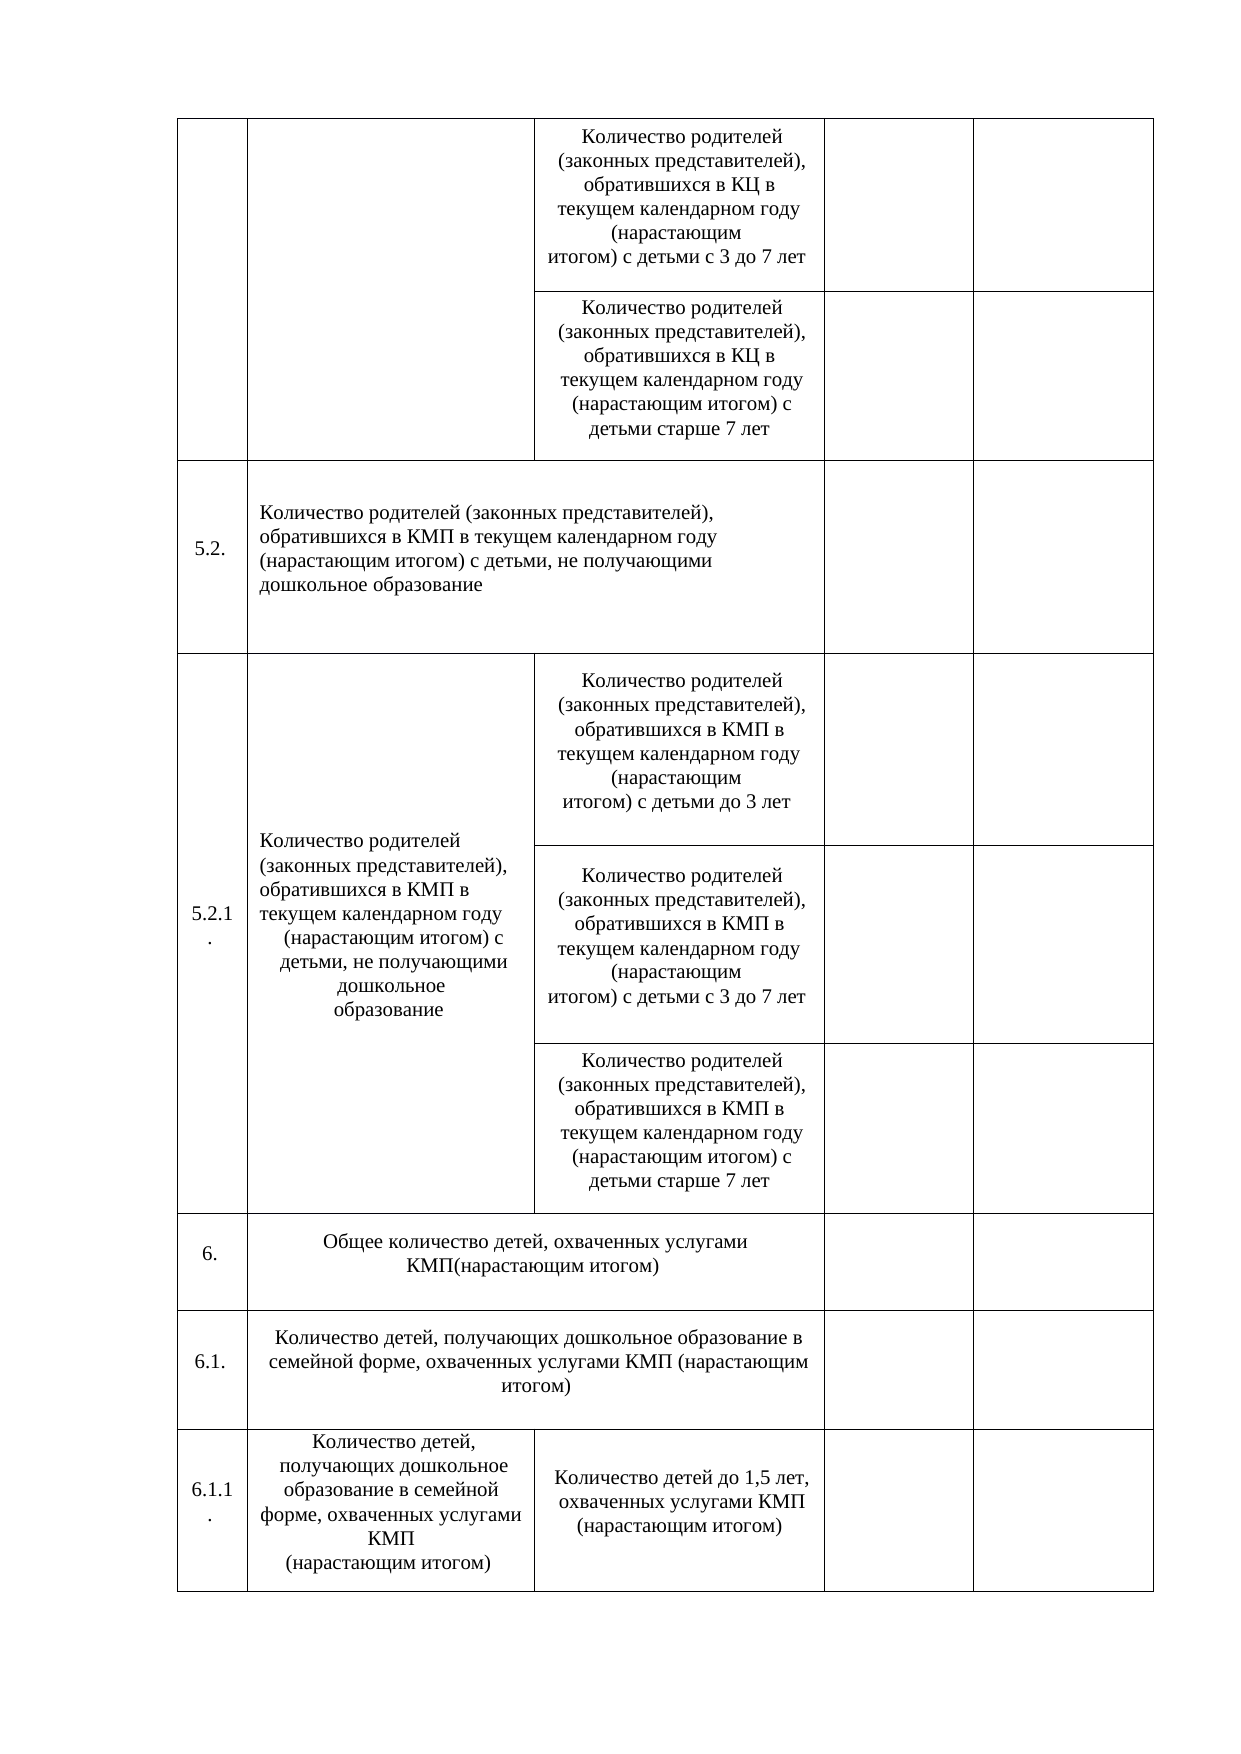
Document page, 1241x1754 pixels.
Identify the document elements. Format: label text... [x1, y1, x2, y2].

table_cell Количество родителей (законных представителей), обратившихся в КМП в текущем календарном году (нарастающим итогом) с детьми до 3 лет [535, 654, 824, 845]
table_cell [825, 1311, 973, 1428]
table_cell [825, 461, 973, 653]
table_cell Количество детей, получающих дошкольное образование в семейной форме, охваченных услугами КМП (нарастающим итогом) [248, 1430, 534, 1591]
table_cell [825, 1214, 973, 1310]
table_cell [825, 292, 973, 460]
table_cell [974, 1430, 1153, 1591]
table_cell [974, 1214, 1153, 1310]
table_cell [974, 846, 1153, 1042]
table_cell Количество детей до 1,5 лет, охваченных услугами КМП (нарастающим итогом) [535, 1430, 824, 1591]
table_header [248, 119, 534, 460]
table_cell [974, 1311, 1153, 1428]
table_cell Общее количество детей, охваченных услугами КМП(нарастающим итогом) [248, 1214, 824, 1310]
table_header [825, 119, 973, 291]
table_cell Количество родителей (законных представителей), обратившихся в КМП в текущем календарном году (нарастающим итогом) с детьми, не получающими дошкольное образование [248, 654, 534, 1213]
table_cell 5.2.1. [178, 654, 247, 1213]
table_cell [825, 1430, 973, 1591]
table_header [974, 119, 1153, 291]
table_cell [974, 292, 1153, 460]
table_cell [825, 654, 973, 845]
table_cell Количество родителей (законных представителей), обратившихся в КЦ в текущем календарном году (нарастающим итогом) с детьми старше 7 лет [535, 292, 824, 460]
table_cell [974, 654, 1153, 845]
table_cell [825, 846, 973, 1042]
table_cell [825, 1044, 973, 1213]
table_header [178, 119, 247, 460]
table_cell 5.2. [178, 461, 247, 653]
table_cell Количество детей, получающих дошкольное образование в семейной форме, охваченных услугами КМП (нарастающим итогом) [248, 1311, 824, 1428]
table_cell 6.1.1. [178, 1430, 247, 1591]
table_header Количество родителей (законных представителей), обратившихся в КЦ в текущем календарном году (нарастающим итогом) с детьми с 3 до 7 лет [535, 119, 824, 291]
table_cell 6. [178, 1214, 247, 1310]
table_cell Количество родителей (законных представителей), обратившихся в КМП в текущем календарном году (нарастающим итогом) с детьми с 3 до 7 лет [535, 846, 824, 1042]
table_cell [974, 461, 1153, 653]
table_cell Количество родителей (законных представителей), обратившихся в КМП в текущем календарном году (нарастающим итогом) с детьми, не получающими дошкольное образование [248, 461, 824, 653]
table_cell 6.1. [178, 1311, 247, 1428]
table_cell Количество родителей (законных представителей), обратившихся в КМП в текущем календарном году (нарастающим итогом) с детьми старше 7 лет [535, 1044, 824, 1213]
table_cell [974, 1044, 1153, 1213]
